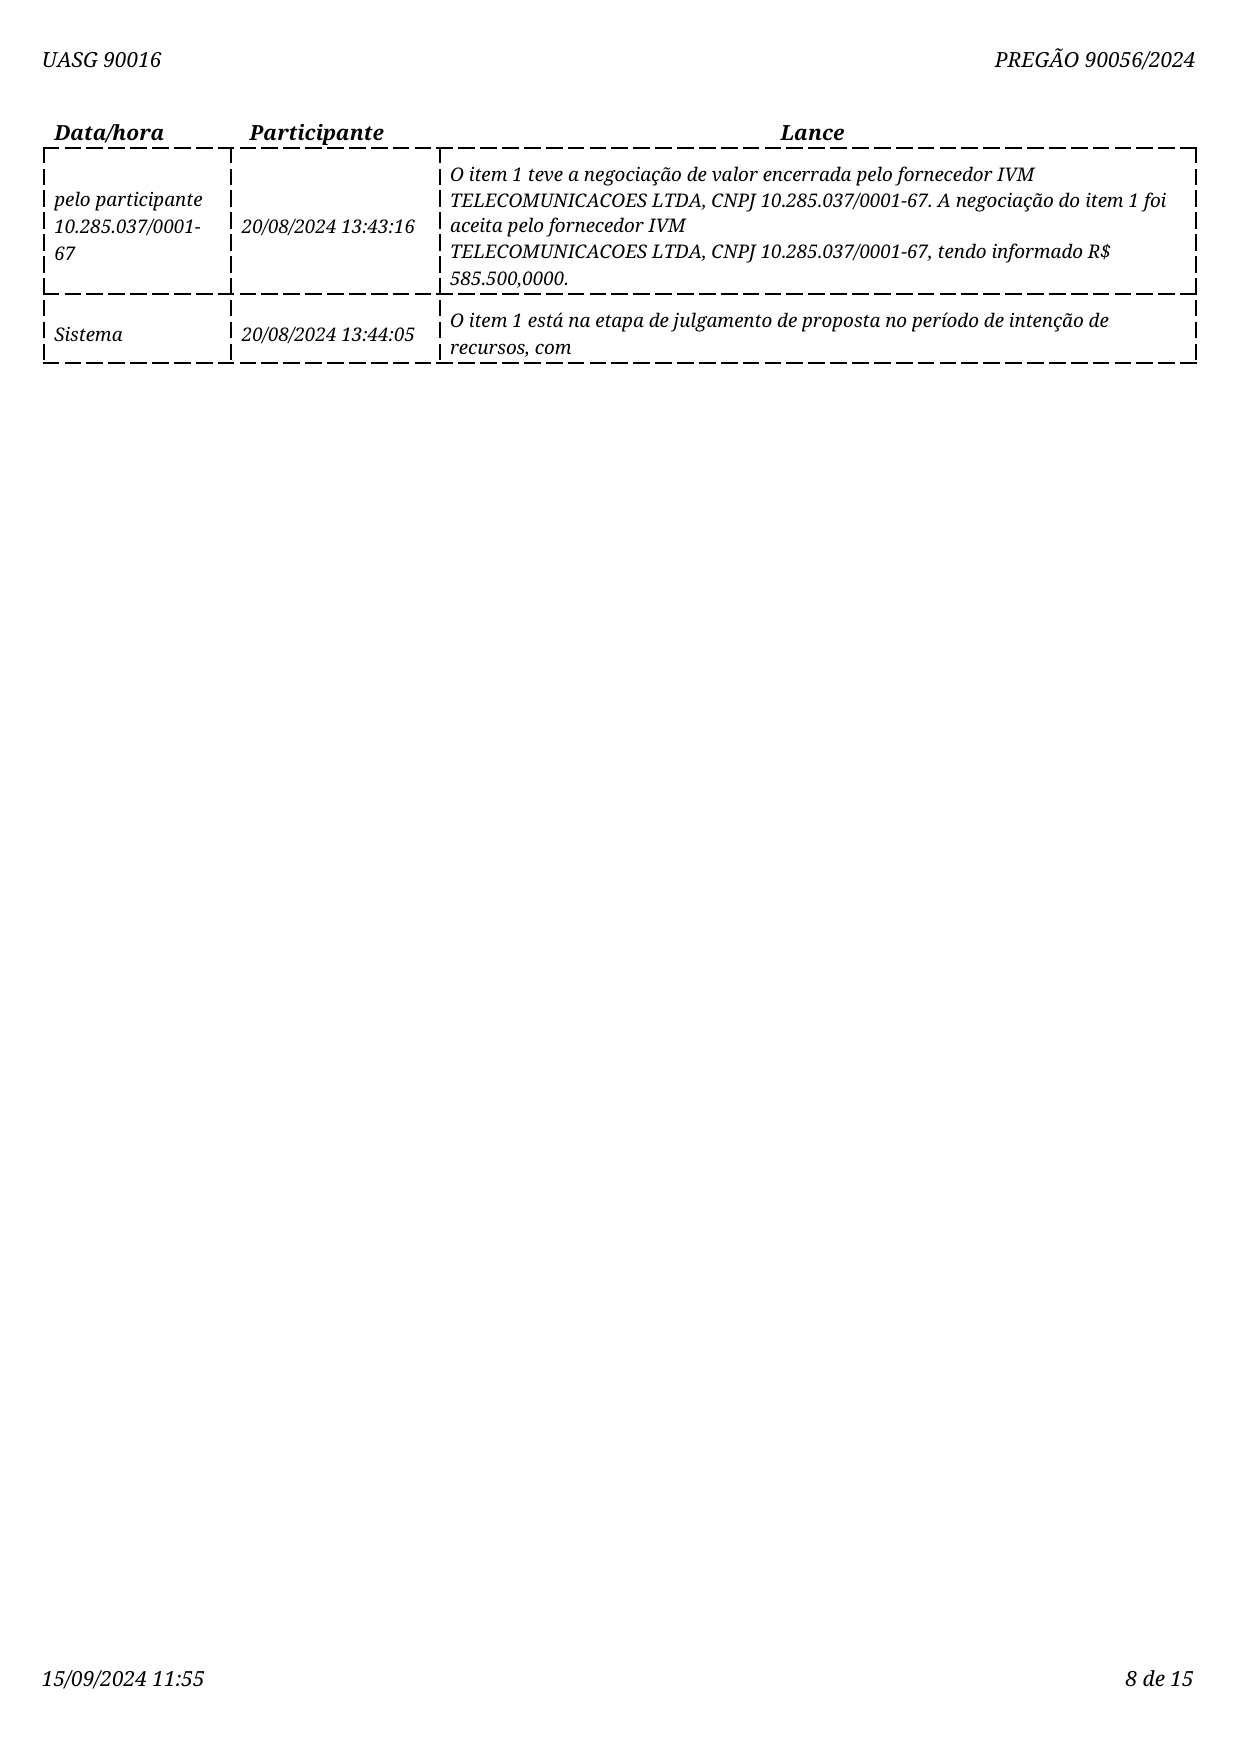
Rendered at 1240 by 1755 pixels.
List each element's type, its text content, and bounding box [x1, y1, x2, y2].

table_cell O item 1 teve a negociação de valor encerrada pelo fornecedor IVM TELECOMUNICACOES LTDA, CNPJ 10.285.037/0001-67. A negociação do item 1 foi aceita pelo fornecedor IVM TELECOMUNICACOES LTDA, CNPJ 10.285.037/0001-67, tendo informado R$ 585.500,0000. [440, 147, 1196, 293]
table_cell O item 1 está na etapa de julgamento de proposta no período de intenção de recursos, com [440, 293, 1196, 362]
table_cell pelo participante 10.285.037/0001-67 [44, 147, 231, 293]
table_cell 20/08/2024 13:44:05 [231, 293, 439, 362]
table_cell Sistema [44, 293, 231, 362]
table_cell 20/08/2024 13:43:16 [231, 147, 439, 293]
